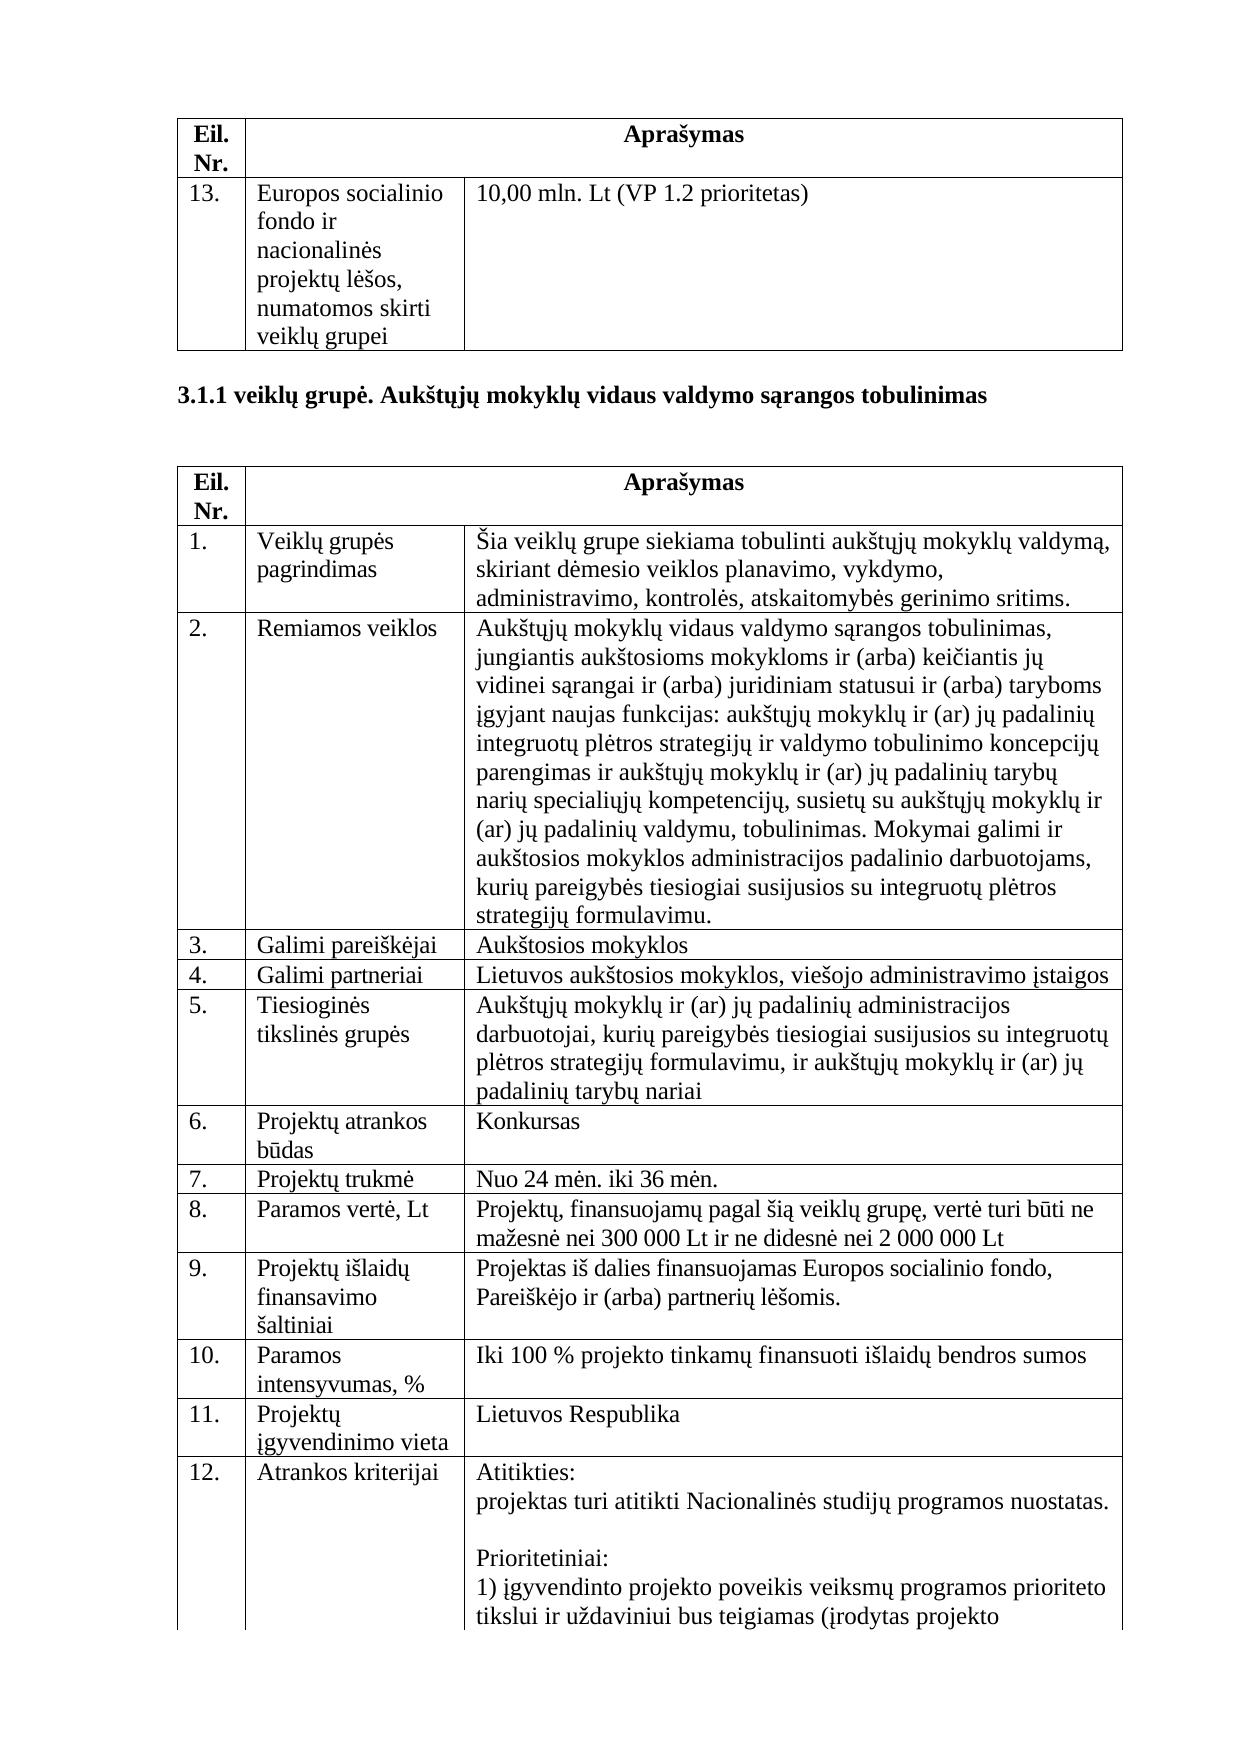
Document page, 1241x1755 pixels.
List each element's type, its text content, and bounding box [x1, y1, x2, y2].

table_cell Lietuvos Respublika [465, 1399, 1122, 1456]
table_cell Projektų įgyvendinimo vieta [246, 1399, 464, 1456]
table_header Eil. Nr. [178, 119, 245, 177]
table_cell 1. [178, 526, 245, 612]
table_cell 7. [178, 1165, 245, 1193]
table_cell 12. [178, 1457, 245, 1630]
table_cell 11. [178, 1399, 245, 1456]
table_cell Aukštųjų mokyklų ir (ar) jų padalinių administracijos darbuotojai, kurių pareigybės tiesiogiai susijusios su integruotų plėtros strategijų formulavimu, ir aukštųjų mokyklų ir (ar) jų padalinių tarybų nariai [465, 990, 1122, 1105]
table_cell Tiesioginės tikslinės grupės [246, 990, 464, 1105]
table_cell Veiklų grupės pagrindimas [246, 526, 464, 612]
table_cell Paramos intensyvumas, % [246, 1340, 464, 1398]
table_cell 8. [178, 1194, 245, 1252]
table_cell Lietuvos aukštosios mokyklos, viešojo administravimo įstaigos [465, 960, 1122, 989]
table_cell Projektų trukmė [246, 1165, 464, 1193]
table_cell Šia veiklų grupe siekiama tobulinti aukštųjų mokyklų valdymą, skiriant dėmesio veiklos planavimo, vykdymo, administravimo, kontrolės, atskaitomybės gerinimo sritims. [465, 526, 1122, 612]
table_cell Atrankos kriterijai [246, 1457, 464, 1630]
table_cell 2. [178, 613, 245, 929]
table_cell 4. [178, 960, 245, 989]
table_cell 3. [178, 930, 245, 959]
table_cell Projektų atrankos būdas [246, 1106, 464, 1163]
table_cell 10,00 mln. Lt (VP 1.2 prioritetas) [465, 178, 1122, 350]
table_cell Atitikties: projektas turi atitikti Nacionalinės studijų programos nuostatas. Prioritetiniai: 1) įgyvendinto projekto poveikis veiksmų programos prioriteto tikslui ir uždaviniui bus teigiamas (įrodytas projekto [465, 1457, 1122, 1630]
table_cell 9. [178, 1253, 245, 1339]
table_cell Europos socialinio fondo ir nacionalinės projektų lėšos, numatomos skirti veiklų grupei [246, 178, 464, 350]
table_cell 10. [178, 1340, 245, 1398]
table_header Aprašymas [246, 119, 1122, 177]
table_cell Konkursas [465, 1106, 1122, 1163]
table_cell Projektas iš dalies finansuojamas Europos socialinio fondo, Pareiškėjo ir (arba) partnerių lėšomis. [465, 1253, 1122, 1339]
table_cell 5. [178, 990, 245, 1105]
table_cell Remiamos veiklos [246, 613, 464, 929]
table_header Eil. Nr. [178, 467, 245, 525]
table_cell 13. [178, 178, 245, 350]
table_cell 6. [178, 1106, 245, 1163]
table_cell Aukštųjų mokyklų vidaus valdymo sąrangos tobulinimas, jungiantis aukštosioms mokykloms ir (arba) keičiantis jų vidinei sąrangai ir (arba) juridiniam statusui ir (arba) taryboms įgyjant naujas funkcijas: aukštųjų mokyklų ir (ar) jų padalinių integruotų plėtros strategijų ir valdymo tobulinimo koncepcijų parengimas ir aukštųjų mokyklų ir (ar) jų padalinių tarybų narių specialiųjų kompetencijų, susietų su aukštųjų mokyklų ir (ar) jų padalinių valdymu, tobulinimas. Mokymai galimi ir aukštosios mokyklos administracijos padalinio darbuotojams, kurių pareigybės tiesiogiai susijusios su integruotų plėtros strategijų formulavimu. [465, 613, 1122, 929]
table_cell Galimi pareiškėjai [246, 930, 464, 959]
table_cell Projektų išlaidų finansavimo šaltiniai [246, 1253, 464, 1339]
table_cell Iki 100 % projekto tinkamų finansuoti išlaidų bendros sumos [465, 1340, 1122, 1398]
table_header Aprašymas [246, 467, 1122, 525]
table_cell Nuo 24 mėn. iki 36 mėn. [465, 1165, 1122, 1193]
text 3.1.1 veiklų grupė. Aukštųjų mokyklų vidaus valdymo sąrangos tobulinimas [177, 380, 1181, 409]
table_cell Aukštosios mokyklos [465, 930, 1122, 959]
table_cell Paramos vertė, Lt [246, 1194, 464, 1252]
table_cell Galimi partneriai [246, 960, 464, 989]
table_cell Projektų, finansuojamų pagal šią veiklų grupę, vertė turi būti ne mažesnė nei 300 000 Lt ir ne didesnė nei 2 000 000 Lt [465, 1194, 1122, 1252]
